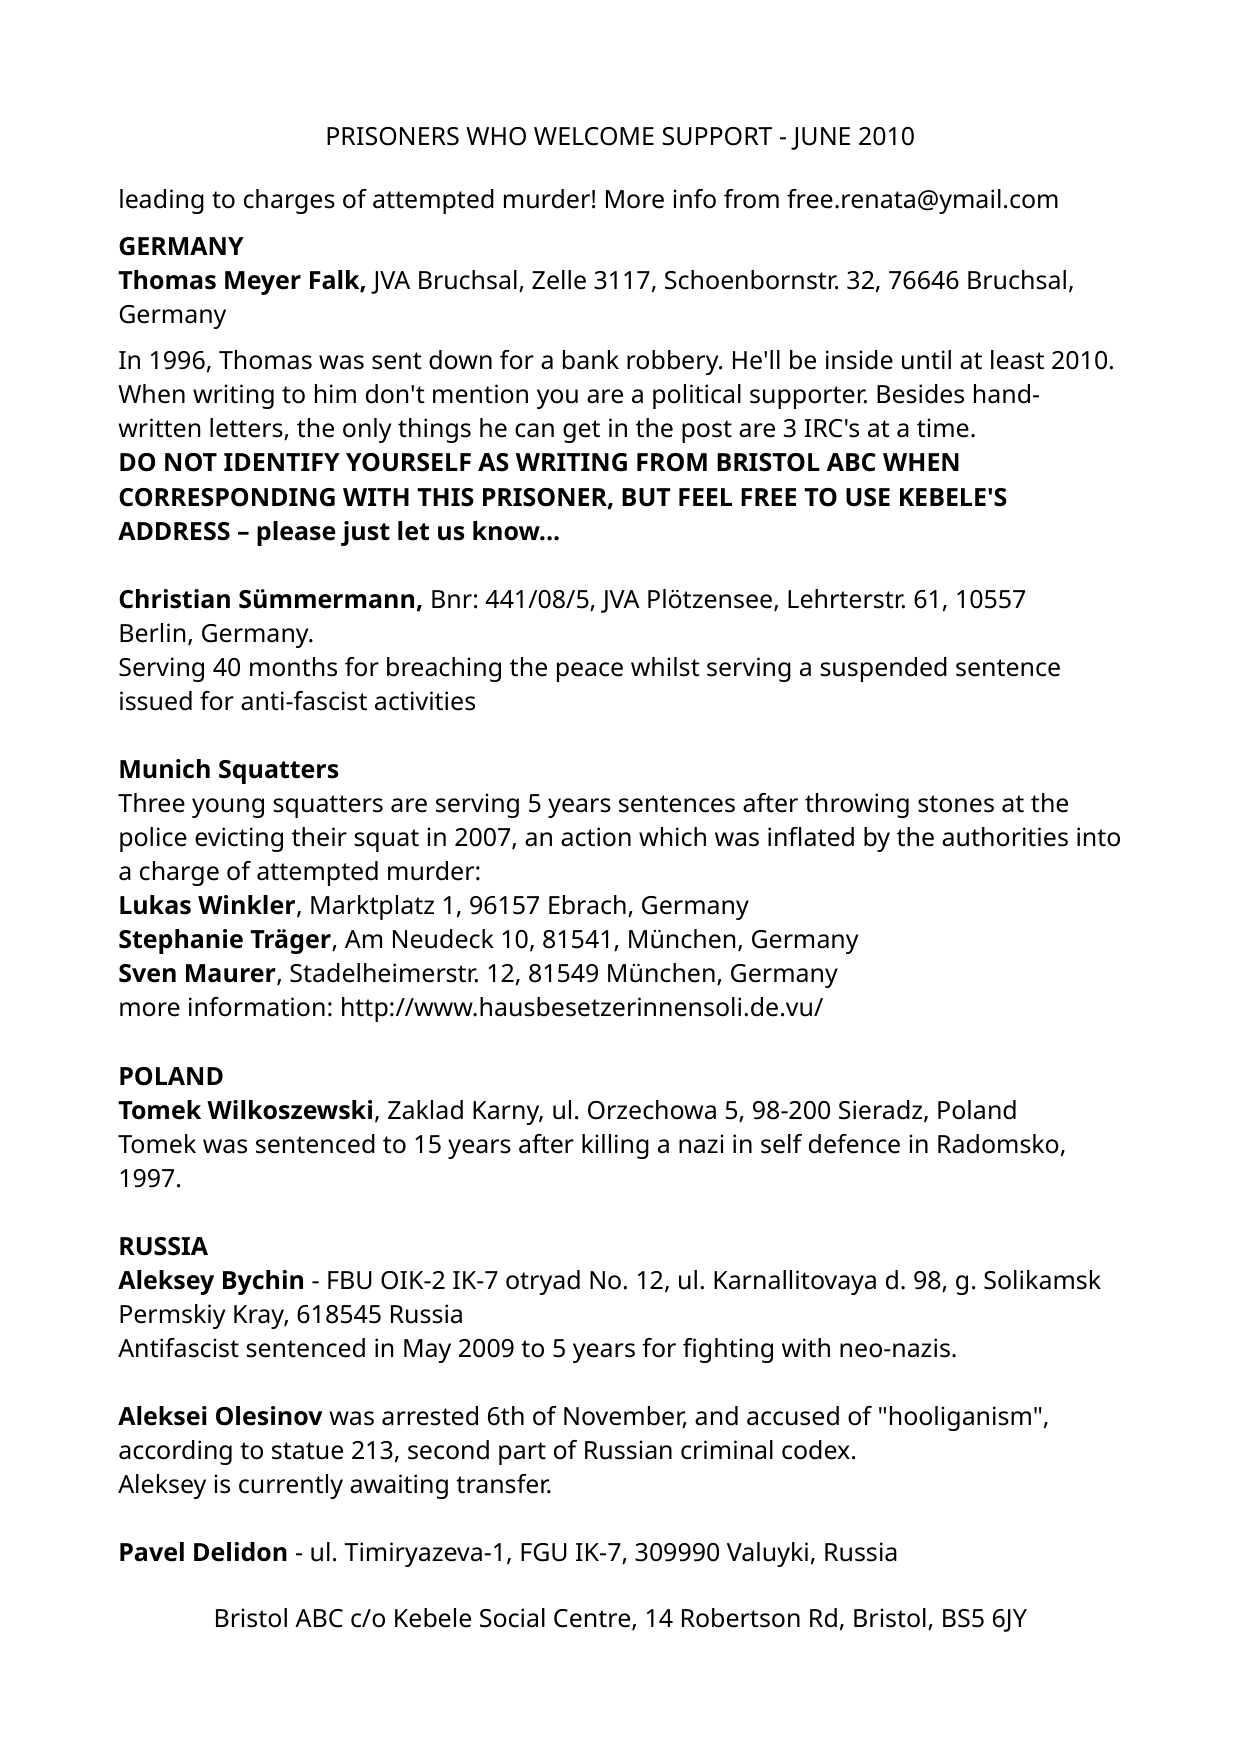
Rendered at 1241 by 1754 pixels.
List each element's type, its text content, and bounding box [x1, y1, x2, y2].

text RUSSIA [118, 1228, 1123, 1263]
text Aleksey Bychin - FBU OIK-2 IK-7 otryad No. 12, ul. Karnallitovaya d. 98, g. Solikamsk Permskiy Kray, 618545 Russia [118, 1263, 1123, 1331]
text Tomek Wilkoszewski, Zaklad Karny, ul. Orzechowa 5, 98-200 Sieradz, Poland Tomek was sentenced to 15 years after killing a nazi in self defence in Radomsko, 1997. [118, 1092, 1123, 1194]
text DO NOT IDENTIFY YOURSELF AS WRITING FROM BRISTOL ABC WHEN CORRESPONDING WITH THIS PRISONER, BUT FEEL FREE TO USE KEBELE'S ADDRESS – please just let us know... Christian Sümmermann, Bnr: 441/08/5, JVA Plötzensee, Lehrterstr. 61, 10557 [118, 445, 1123, 615]
text POLAND [118, 1058, 1123, 1092]
text - leading to charges of attempted murder! More info from free.renata@ymail.com [118, 182, 1123, 216]
text Munich Squatters Three young squatters are serving 5 years sentences after throwing stones at the police evicting their squat in 2007, an action which was inflated by the authorities into a charge of attempted murder: Lukas Winkler, Marktplatz 1, 96157 Ebrach, Germany Stephanie Träger, Am Neudeck 10, 81541, München, Germany Sven Maurer, Stadelheimerstr. 12, 81549 München, Germany more information: http://www.hausbesetzerinnensoli.de.vu/ [118, 752, 1123, 1024]
text GERMANY Thomas Meyer Falk, JVA Bruchsal, Zelle 3117, Schoenbornstr. 32, 76646 Bruchsal, Germany [118, 228, 1123, 330]
text Pavel Delidon - ul. Timiryazeva-1, FGU IK-7, 309990 Valuyki, Russia [118, 1535, 1123, 1569]
text Aleksey is currently awaiting transfer. [118, 1467, 1123, 1501]
text Aleksei Olesinov was arrested 6th of November, and accused of "hooliganism", according to statue 213, second part of Russian criminal codex. [118, 1399, 1123, 1467]
text Antifascist sentenced in May 2009 to 5 years for fighting with neo-nazis. [118, 1331, 1123, 1365]
text In 1996, Thomas was sent down for a bank robbery. He'll be inside until at least 2010. When writing to him don't mention you are a political supporter. Besides hand-written letters, the only things he can get in the post are 3 IRC's at a time. [118, 343, 1123, 445]
text Berlin, Germany. Serving 40 months for breaching the peace whilst serving a suspended sentence issued for anti-fascist activities [118, 615, 1123, 718]
